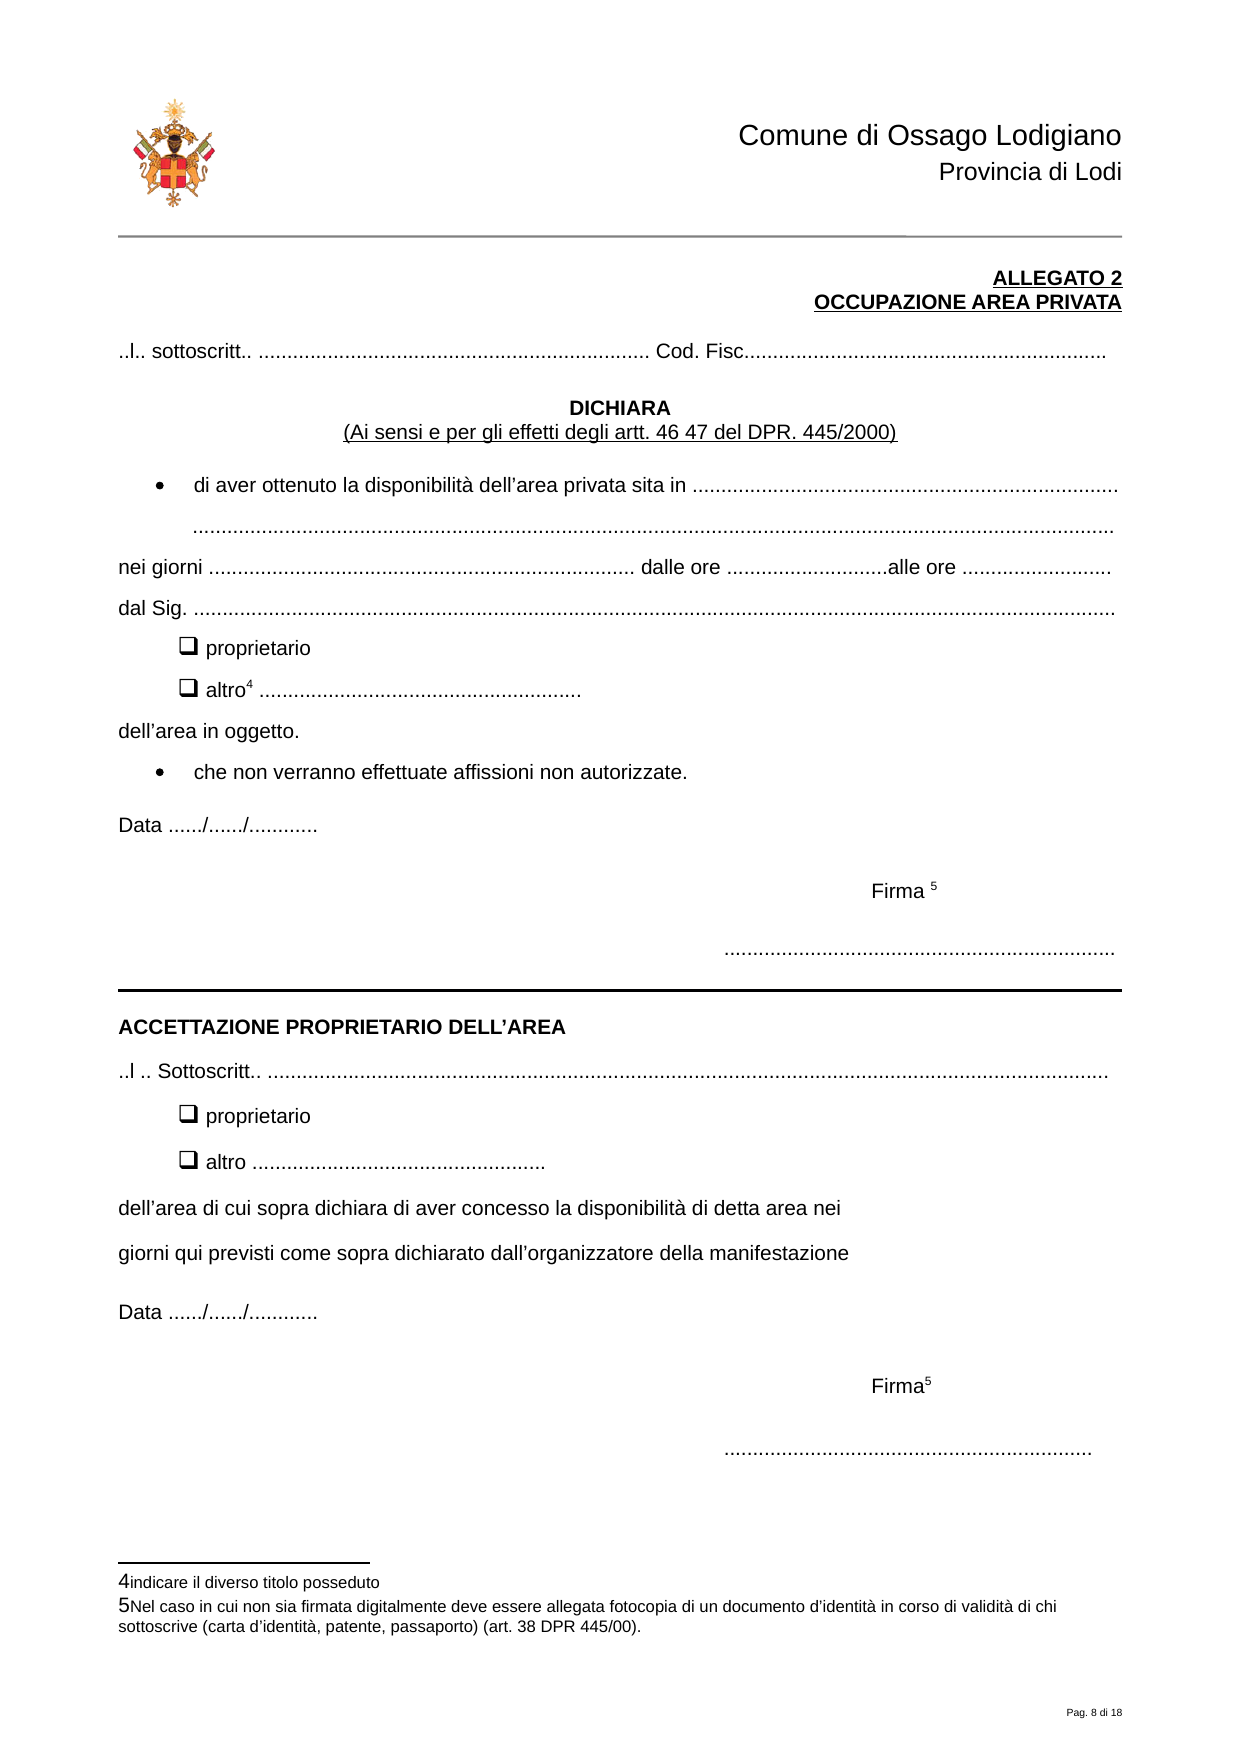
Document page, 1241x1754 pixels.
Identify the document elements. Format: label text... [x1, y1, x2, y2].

text  altro ........................................................ [177, 678, 1122, 703]
text ..l .. Sottoscritt.. .................................................................................................................................................. [118, 1059, 1122, 1083]
text Firma [118, 879, 1122, 903]
text Data ....../....../............ [118, 1300, 1122, 1324]
text nei giorni .......................................................................... dalle ore ............................alle ore .......................... [118, 555, 1122, 579]
text .................................................................... [118, 936, 1122, 960]
text Nel caso in cui non sia firmata digitalmente deve essere allegata fotocopia di un documento d’identità in corso di validità di chi sottoscrive (carta d’identità, patente, passaporto) (art. 38 DPR 445/00). [118, 1593, 1122, 1636]
text dal Sig. ................................................................................................................................................................ [118, 595, 1122, 619]
text ................................................................ [118, 1435, 1122, 1459]
text  altro ................................................... [177, 1150, 1122, 1175]
text Provincia di Lodi [224, 157, 1122, 185]
text OCCUPAZIONE AREA PRIVATA [118, 290, 1122, 314]
text  proprietario [177, 636, 1122, 661]
text ALLEGATO 2 [118, 266, 1122, 290]
text ..l.. sottoscritt.. .................................................................... Cod. Fisc............................................................... [118, 339, 1122, 363]
text Comune di Ossago Lodigiano [224, 118, 1122, 152]
text DICHIARA [118, 396, 1122, 420]
text giorni qui previsti come sopra dichiarato dall’organizzatore della manifestazione [118, 1241, 1122, 1264]
list di aver ottenuto la disponibilità dell’area privata sita in .......................................................................... [156, 473, 1122, 497]
text ACCETTAZIONE PROPRIETARIO DELL’AREA [118, 1014, 1122, 1038]
text Firma5 [118, 1374, 1122, 1398]
text ................................................................................................................................................................ [192, 514, 1122, 538]
text (Ai sensi e per gli effetti degli artt. 46 47 del DPR. 445/2000) [118, 420, 1122, 444]
text dell’area di cui sopra dichiara di aver concesso la disponibilità di detta area nei [118, 1196, 1122, 1220]
text Data ....../....../............ [118, 813, 1122, 837]
text  proprietario [177, 1104, 1122, 1129]
text indicare il diverso titolo posseduto [118, 1569, 1122, 1593]
picture [122, 87, 224, 219]
text dell’area in oggetto. [118, 719, 1122, 743]
list che non verranno effettuate affissioni non autorizzate. [156, 760, 1122, 784]
